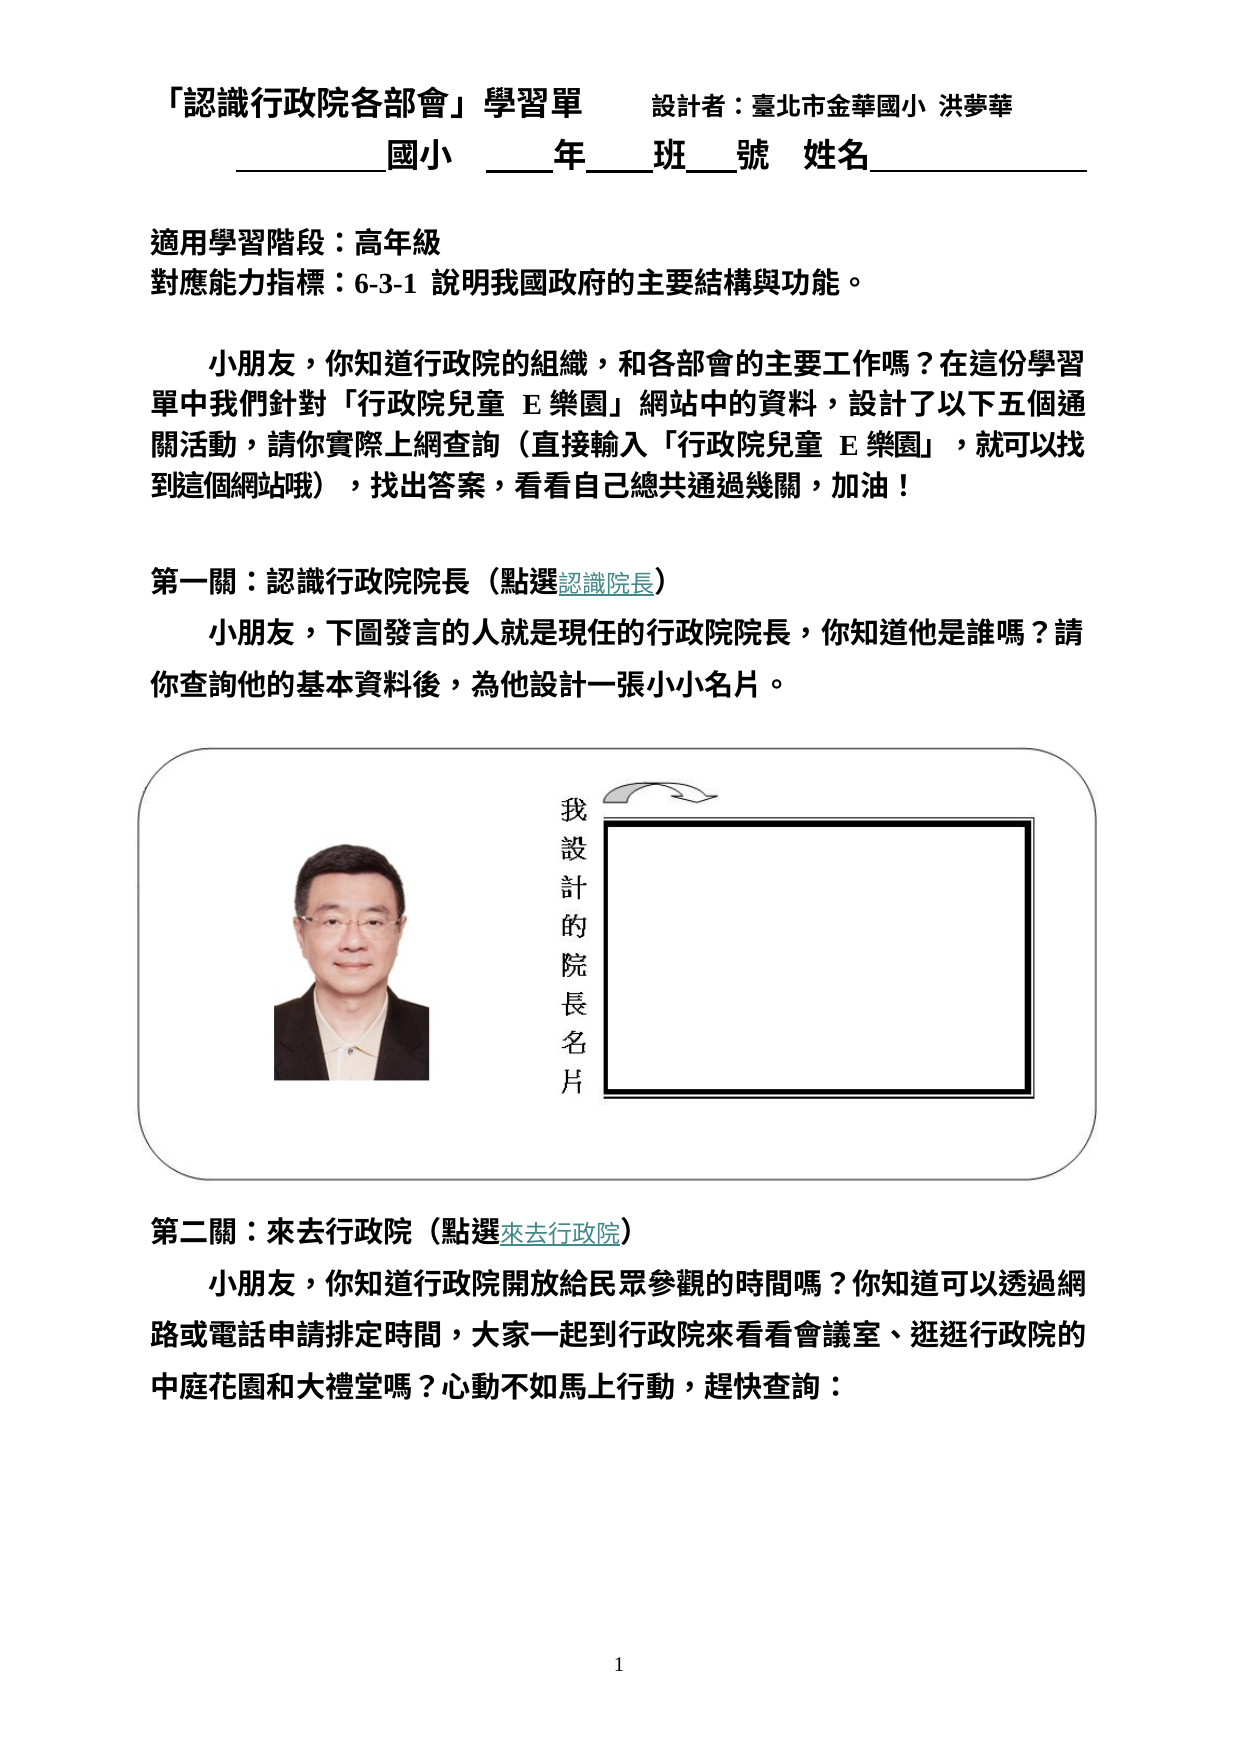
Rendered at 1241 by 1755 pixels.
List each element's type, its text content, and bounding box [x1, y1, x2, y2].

text 小朋友，你知道行政院開放給民眾參觀的時間嗎？你知道可以透過網路或電話申請排定時間，大家一起到行政院來看看會議室、逛逛行政院的中庭花園和大禮堂嗎？心動不如馬上行動，趕快查詢： [150, 1260, 1088, 1406]
text 第一關：認識行政院院長（點選認識院長） [150, 558, 1099, 601]
text 對應能力指標：6-3-1 說明我國政府的主要結構與功能。 [150, 261, 1099, 302]
text 小朋友，下圖發言的人就是現任的行政院院長，你知道他是誰嗎？請你查詢他的基本資料後，為他設計一張小小名片。 [150, 610, 1088, 704]
text 「認識行政院各部會」學習單 設計者：臺北市金華國小 洪夢華 [150, 77, 1099, 125]
text 國小 年 班 號 姓名 [236, 129, 1099, 177]
text 第二關：來去行政院（點選來去行政院） [150, 1208, 1099, 1251]
text 小朋友，你知道行政院的組織，和各部會的主要工作嗎？在這份學習單中我們針對「行政院兒童 E 樂園」網站中的資料，設計了以下五個通關活動，請你實際上網查詢（直接輸入「行政院兒童 E 樂園」，就可以找到這個網站哦），找出答案，看看自己總共通過幾關，加油！ [150, 342, 1088, 504]
text 適用學習階段：高年級 [150, 221, 1099, 261]
